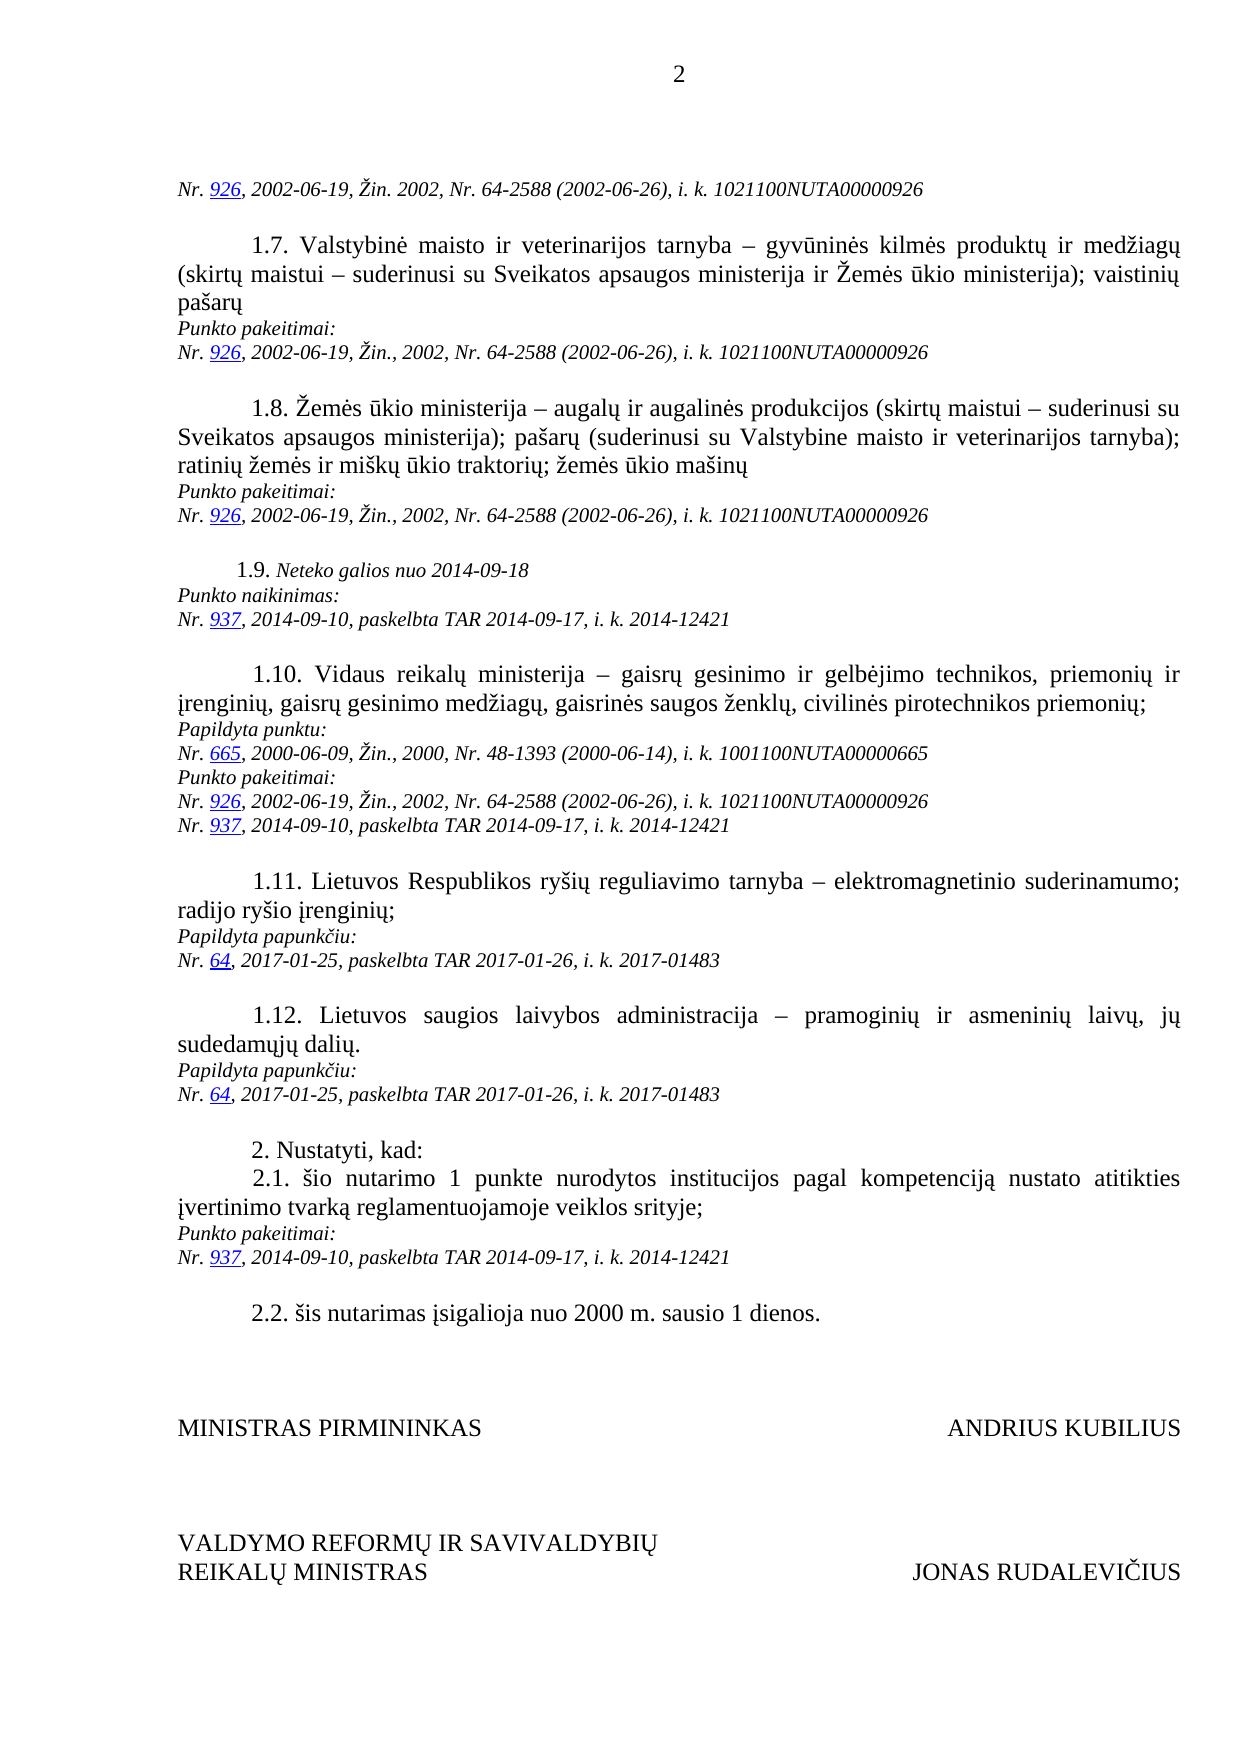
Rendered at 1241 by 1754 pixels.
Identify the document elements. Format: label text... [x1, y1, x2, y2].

text Valdymo reformų ir savivaldybių [177, 1528, 1181, 1557]
text 1.8. Žemės ūkio ministerija – augalų ir augalinės produkcijos (skirtų maistui – suderinusi su Sveikatos apsaugos ministerija); pašarų (suderinusi su Valstybine maisto ir veterinarijos tarnyba); ratinių žemės ir miškų ūkio traktorių; žemės ūkio mašinų [177, 393, 1181, 479]
text Punkto pakeitimai: [177, 1221, 1181, 1245]
text Nr. 926, 2002-06-19, Žin., 2002, Nr. 64-2588 (2002-06-26), i. k. 1021100NUTA00000926 [177, 340, 1181, 364]
text Nr. 926, 2002-06-19, Žin., 2002, Nr. 64-2588 (2002-06-26), i. k. 1021100NUTA00000926 [177, 503, 1181, 527]
text reikalų ministras Jonas Rudalevičius [177, 1557, 1181, 1585]
text Papildyta papunkčiu: [177, 923, 1181, 948]
text 2.1. šio nutarimo 1 punkte nurodytos institucijos pagal kompetenciją nustato atitikties įvertinimo tvarką reglamentuojamoje veiklos srityje; [177, 1163, 1181, 1221]
text Punkto naikinimas: [177, 583, 1181, 607]
text Nr. 926, 2002-06-19, Žin. 2002, Nr. 64-2588 (2002-06-26), i. k. 1021100NUTA00000926 [177, 177, 1181, 201]
text Nr. 937, 2014-09-10, paskelbta TAR 2014-09-17, i. k. 2014-12421 [177, 607, 1181, 631]
text Punkto pakeitimai: [177, 316, 1181, 340]
text 1.9. Neteko galios nuo 2014-09-18 [177, 556, 1181, 583]
text Ministras Pirmininkas Andrius Kubilius [177, 1413, 1181, 1442]
text Nr. 937, 2014-09-10, paskelbta TAR 2014-09-17, i. k. 2014-12421 [177, 1245, 1181, 1269]
text Nr. 926, 2002-06-19, Žin., 2002, Nr. 64-2588 (2002-06-26), i. k. 1021100NUTA00000926 [177, 789, 1181, 813]
text Nr. 665, 2000-06-09, Žin., 2000, Nr. 48-1393 (2000-06-14), i. k. 1001100NUTA00000665 [177, 741, 1181, 765]
text Nr. 937, 2014-09-10, paskelbta TAR 2014-09-17, i. k. 2014-12421 [177, 813, 1181, 837]
text 1.12. Lietuvos saugios laivybos administracija – pramoginių ir asmeninių laivų, jų sudedamųjų dalių. [177, 1000, 1181, 1058]
text Papildyta punktu: [177, 717, 1181, 741]
text Nr. 64, 2017-01-25, paskelbta TAR 2017-01-26, i. k. 2017-01483 [177, 1082, 1181, 1106]
text 1.7. Valstybinė maisto ir veterinarijos tarnyba – gyvūninės kilmės produktų ir medžiagų (skirtų maistui – suderinusi su Sveikatos apsaugos ministerija ir Žemės ūkio ministerija); vaistinių pašarų [177, 230, 1181, 316]
text 2.2. šis nutarimas įsigalioja nuo 2000 m. sausio 1 dienos. [177, 1298, 1181, 1327]
text Punkto pakeitimai: [177, 479, 1181, 503]
text Punkto pakeitimai: [177, 765, 1181, 789]
text Papildyta papunkčiu: [177, 1058, 1181, 1082]
text 1.11. Lietuvos Respublikos ryšių reguliavimo tarnyba – elektromagnetinio suderinamumo; radijo ryšio įrenginių; [177, 866, 1181, 923]
text Nr. 64, 2017-01-25, paskelbta TAR 2017-01-26, i. k. 2017-01483 [177, 948, 1181, 972]
text 2. Nustatyti, kad: [177, 1135, 1181, 1163]
text 1.10. Vidaus reikalų ministerija – gaisrų gesinimo ir gelbėjimo technikos, priemonių ir įrenginių, gaisrų gesinimo medžiagų, gaisrinės saugos ženklų, civilinės pirotechnikos priemonių; [177, 659, 1181, 717]
